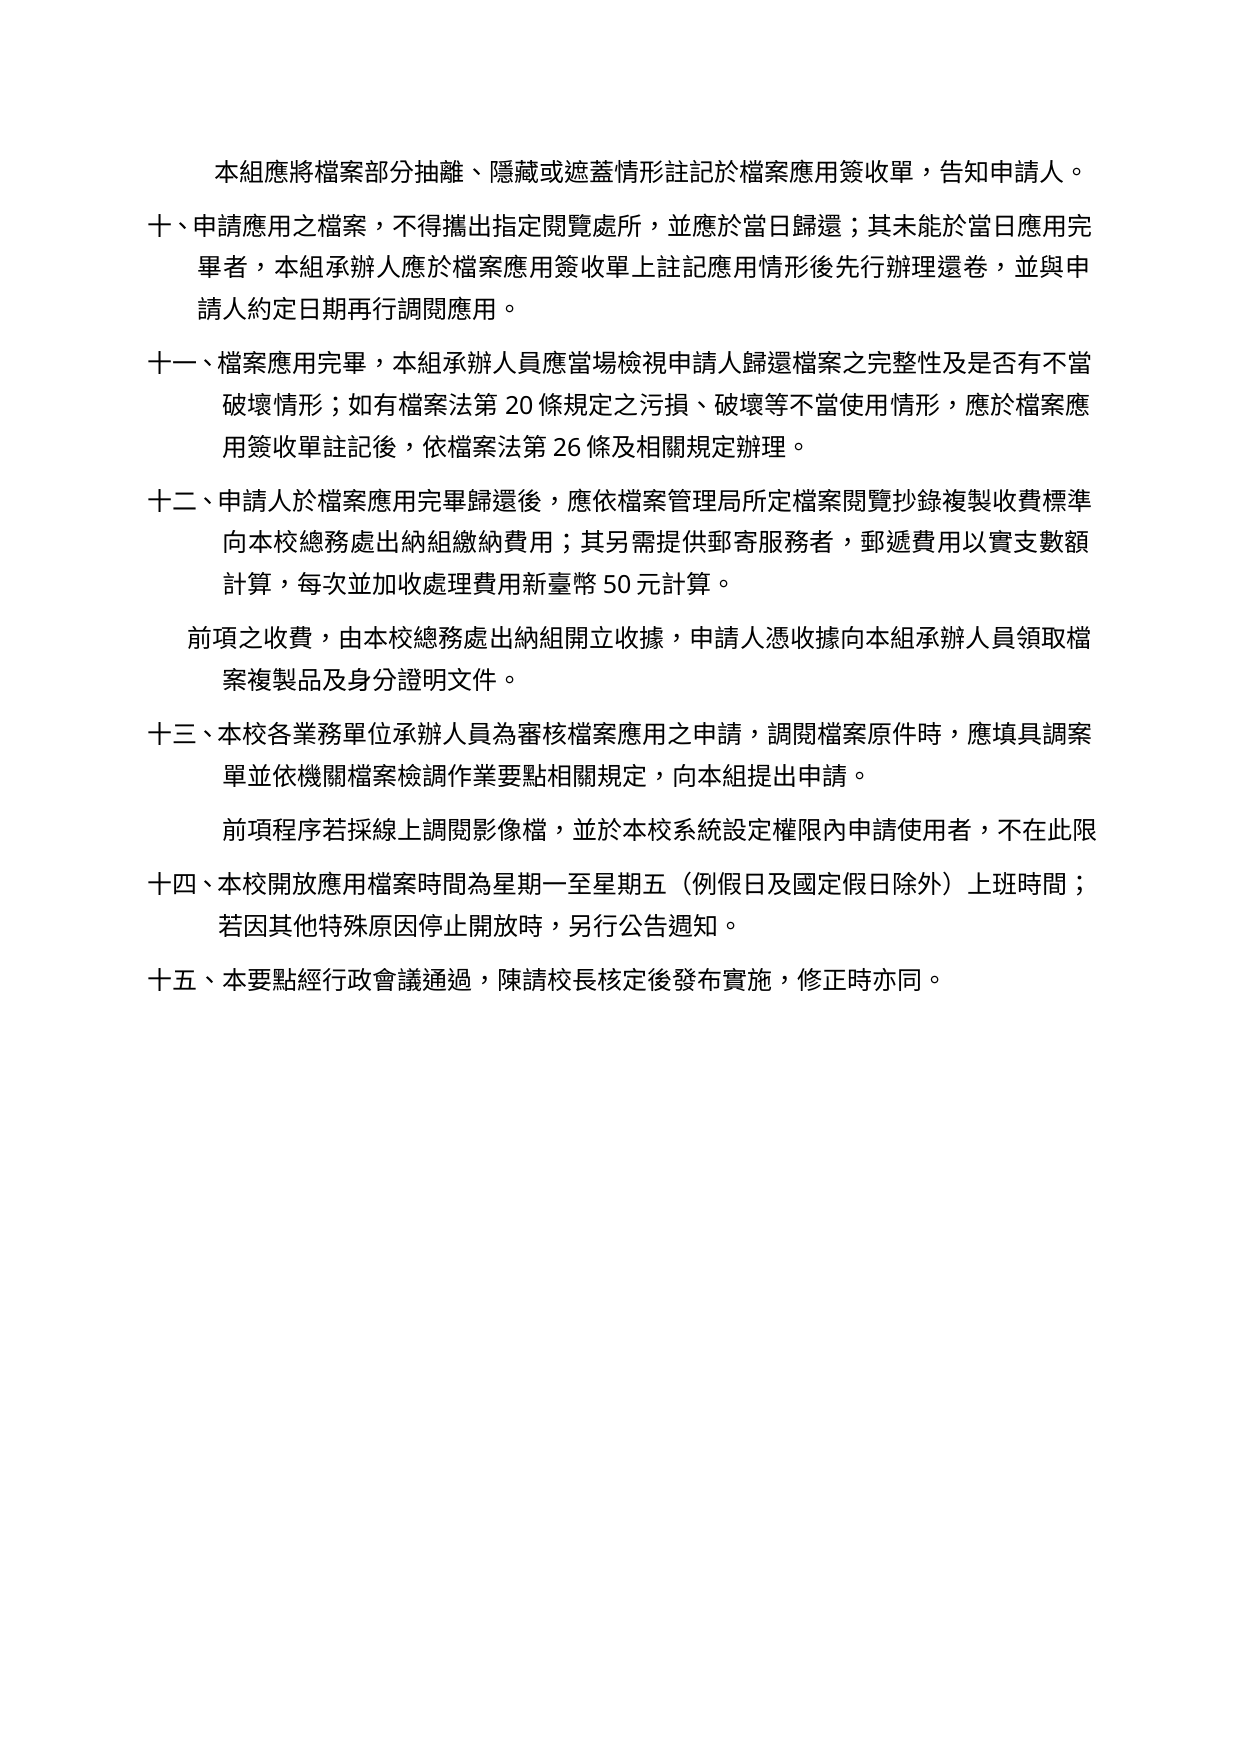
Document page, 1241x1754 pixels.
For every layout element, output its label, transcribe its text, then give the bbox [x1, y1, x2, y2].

text 前項之收費，由本校總務處出納組開立收據，申請人憑收據向本組承辦人員領取檔案複製品及身分證明文件。 [148, 614, 1092, 698]
text 十一、檔案應用完畢，本組承辦人員應當場檢視申請人歸還檔案之完整性及是否有不當破壞情形；如有檔案法第20條規定之污損、破壞等不當使用情形，應於檔案應用簽收單註記後，依檔案法第26條及相關規定辦理。 [148, 339, 1092, 464]
text 十五、本要點經行政會議通過，陳請校長核定後發布實施，修正時亦同。 [148, 956, 1092, 998]
text 十四、本校開放應用檔案時間為星期一至星期五（例假日及國定假日除外）上班時間；若因其他特殊原因停止開放時，另行公告週知。 [148, 860, 1092, 943]
text 前項程序若採線上調閱影像檔，並於本校系統設定權限內申請使用者，不在此限。 [223, 806, 1092, 848]
text 十三、本校各業務單位承辦人員為審核檔案應用之申請，調閱檔案原件時，應填具調案單並依機關檔案檢調作業要點相關規定，向本組提出申請。 [148, 710, 1092, 793]
text 十二、申請人於檔案應用完畢歸還後，應依檔案管理局所定檔案閱覽抄錄複製收費標準，向本校總務處出納組繳納費用；其另需提供郵寄服務者，郵遞費用以實支數額計算，每次並加收處理費用新臺幣50元計算。 [148, 477, 1092, 602]
text 本組應將檔案部分抽離、隱藏或遮蓋情形註記於檔案應用簽收單，告知申請人。 [214, 148, 1092, 189]
text 十、申請應用之檔案，不得攜出指定閱覽處所，並應於當日歸還；其未能於當日應用完畢者，本組承辦人應於檔案應用簽收單上註記應用情形後先行辦理還卷，並與申請人約定日期再行調閱應用。 [148, 202, 1092, 327]
